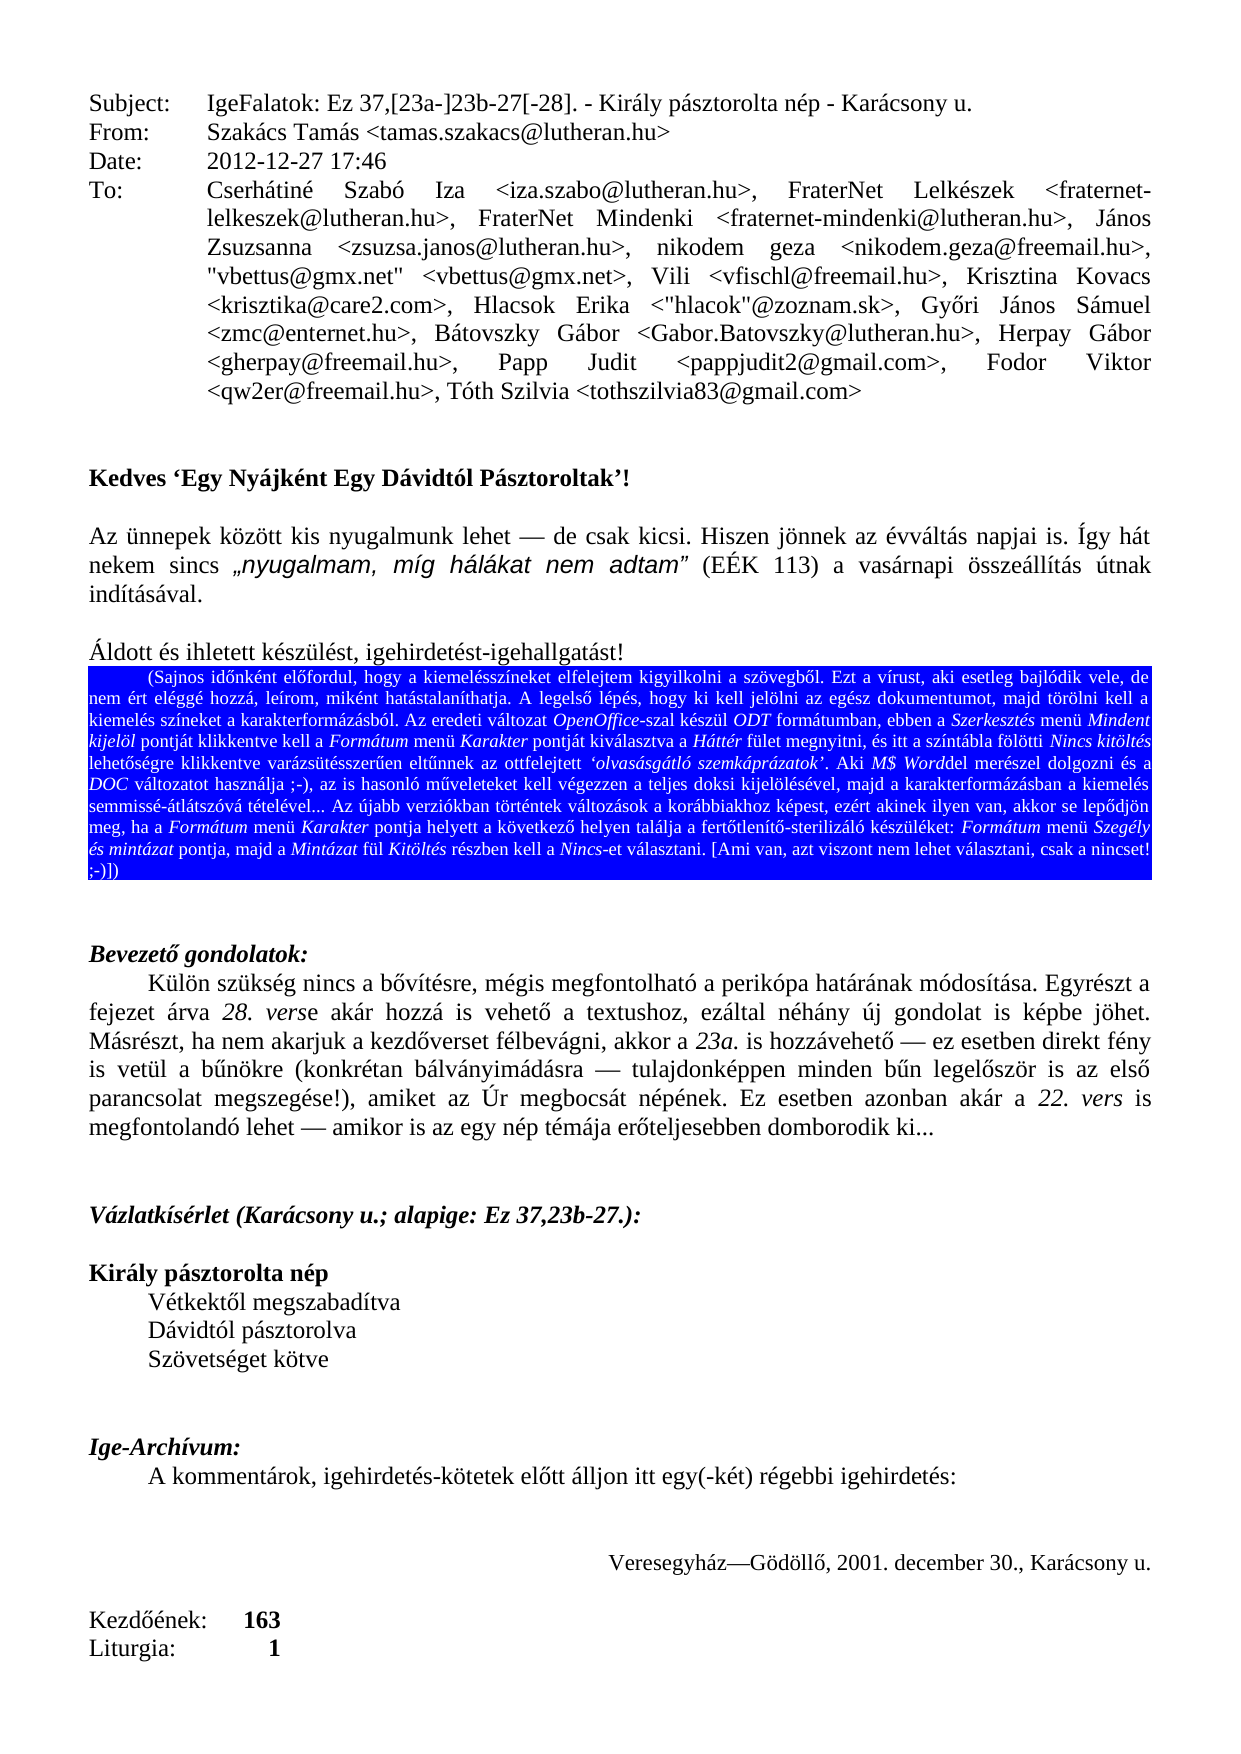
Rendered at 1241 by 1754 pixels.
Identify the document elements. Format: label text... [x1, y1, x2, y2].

text Vétkektől megszabadítva [88, 1287, 1152, 1316]
text Dávidtól pásztorolva [88, 1316, 1152, 1344]
text Subject: IgeFalatok: Ez 37,[23a-]23b-27[-28]. - Király pásztorolta nép - Karácsony u. [88, 88, 1152, 117]
text Külön szükség nincs a bővítésre, mégis megfontolható a perikópa határának módosítása. Egyrészt a fejezet árva 28. verse akár hozzá is vehető a textushoz, ezáltal néhány új gondolat is képbe jöhet. Másrészt, ha nem akarjuk a kezdőverset félbevágni, akkor a 23a. is hozzávehető ― ez esetben direkt fény is vetül a bűnökre (konkrétan bálványimádásra ― tulajdonképpen minden bűn legelőször is az első parancsolat megszegése!), amiket az Úr megbocsát népének. Ez esetben azonban akár a 22. vers is megfontolandó lehet ― amikor is az egy nép témája erőteljesebben domborodik ki... [88, 968, 1152, 1141]
text Bevezető gondolatok: [88, 939, 1152, 968]
text Veresegyház―Gödöllő, 2001. december 30., Karácsony u. [88, 1549, 1152, 1575]
subtitle Kedves ‘Egy Nyájként Egy Dávidtól Pásztoroltak’! [88, 463, 1152, 492]
text (Sajnos időnként előfordul, hogy a kiemelésszíneket elfelejtem kigyilkolni a szövegből. Ezt a vírust, aki esetleg bajlódik vele, de nem ért eléggé hozzá, leírom, miként hatástalaníthatja. A legelső lépés, hogy ki kell jelölni az egész dokumentumot, majd törölni kell a kiemelés színeket a karakterformázásból. Az eredeti változat OpenOffice-szal készül ODT formátumban, ebben a Szerkesztés menü Mindent kijelöl pontját klikkentve kell a Formátum menü Karakter pontját kiválasztva a Háttér fület megnyitni, és itt a színtábla fölötti Nincs kitöltés lehetőségre klikkentve varázsütésszerűen eltűnnek az ottfelejtett ‘olvasásgátló szemkáprázatok’. Aki M$ Worddel merészel dolgozni és a DOC változatot használja ;‑), az is hasonló műveleteket kell végezzen a teljes doksi kijelölésével, majd a karakterformázásban a kiemelés semmissé-átlátszóvá tételével... Az újabb verziókban történtek változások a korábbiakhoz képest, ezért akinek ilyen van, akkor se lepődjön meg, ha a Formátum menü Karakter pontja helyett a következő helyen találja a fertőtlenítő-sterilizáló készüléket: Formátum menü Szegély és mintázat pontja, majd a Mintázat fül Kitöltés részben kell a Nincs-et választani. [Ami van, azt viszont nem lehet választani, csak a nincset! ;‑)]) [88, 666, 1152, 880]
text Ige-Archívum: [88, 1432, 1152, 1461]
text Szövetséget kötve [88, 1344, 1152, 1373]
text Az ünnepek között kis nyugalmunk lehet ― de csak kicsi. Hiszen jönnek az évváltás napjai is. Így hát nekem sincs „nyugalmam, míg hálákat nem adtam” (EÉK 113) a vasárnapi összeállítás útnak indításával. [88, 521, 1152, 608]
text A kommentárok, igehirdetés-kötetek előtt álljon itt egy(-két) régebbi igehirdetés: [88, 1461, 1152, 1489]
text Vázlatkísérlet (Karácsony u.; alapige: Ez 37,23b-27.): [88, 1200, 1152, 1228]
text Kezdőének: 163 [88, 1605, 1152, 1633]
text Áldott és ihletett készülést, igehirdetést-igehallgatást! [88, 637, 1152, 666]
text Date: 2012-12-27 17:46 [88, 146, 1152, 175]
text Király pásztorolta nép [88, 1258, 1152, 1287]
text From: Szakács Tamás <tamas.szakacs@lutheran.hu> [88, 117, 1152, 146]
text Liturgia: 1 [88, 1633, 1152, 1662]
text To: Cserhátiné Szabó Iza <iza.szabo@lutheran.hu>, FraterNet Lelkészek <fraternet-lelkeszek@lutheran.hu>, FraterNet Mindenki <fraternet-mindenki@lutheran.hu>, János Zsuzsanna <zsuzsa.janos@lutheran.hu>, nikodem geza <nikodem.geza@freemail.hu>, "vbettus@gmx.net" <vbettus@gmx.net>, Vili <vfischl@freemail.hu>, Krisztina Kovacs <krisztika@care2.com>, Hlacsok Erika <"hlacok"@zoznam.sk>, Győri János Sámuel <zmc@enternet.hu>, Bátovszky Gábor <Gabor.Batovszky@lutheran.hu>, Herpay Gábor <gherpay@freemail.hu>, Papp Judit <pappjudit2@gmail.com>, Fodor Viktor <qw2er@freemail.hu>, Tóth Szilvia <tothszilvia83@gmail.com> [88, 175, 1152, 405]
